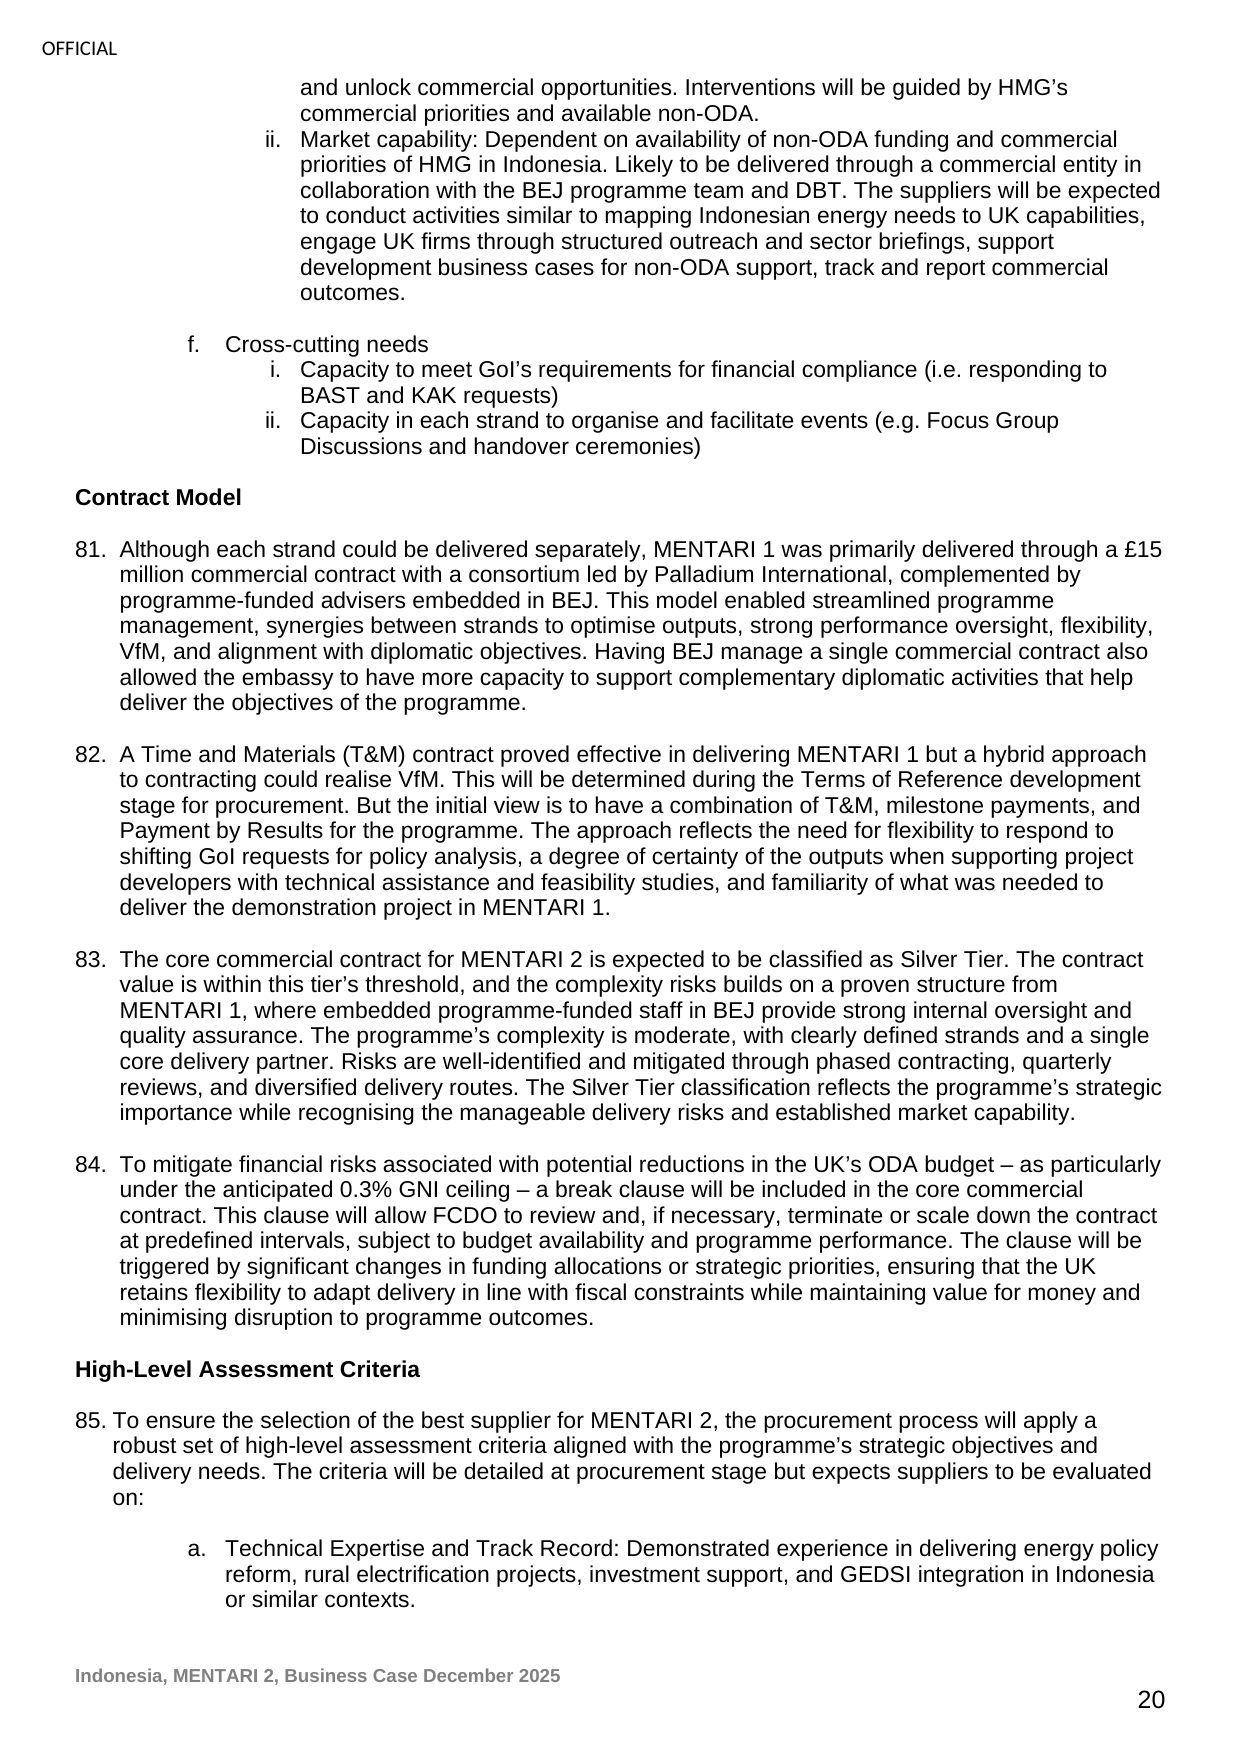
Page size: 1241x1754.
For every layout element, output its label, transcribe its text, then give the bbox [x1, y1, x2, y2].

list Capacity in each strand to organise and facilitate events (e.g. Focus Group Discussions and handover ceremonies) [281, 408, 1165, 459]
list Although each strand could be delivered separately, MENTARI 1 was primarily delivered through a £15 million commercial contract with a consortium led by Palladium International, complemented by programme-funded advisers embedded in BEJ. This model enabled streamlined programme management, synergies between strands to optimise outputs, strong performance oversight, flexibility, VfM, and alignment with diplomatic objectives. Having BEJ manage a single commercial contract also allowed the embassy to have more capacity to support complementary diplomatic activities that help deliver the objectives of the programme. [75, 536, 1165, 716]
text Contract Model [75, 485, 1165, 511]
list and unlock commercial opportunities. Interventions will be guided by HMG’s commercial priorities and available non-ODA. [281, 75, 1165, 126]
text High-Level Assessment Criteria [75, 1356, 1165, 1382]
list Cross-cutting needs [187, 331, 1165, 357]
list A Time and Materials (T&M) contract proved effective in delivering MENTARI 1 but a hybrid approach to contracting could realise VfM. This will be determined during the Terms of Reference development stage for procurement. But the initial view is to have a combination of T&M, milestone payments, and Payment by Results for the programme. The approach reflects the need for flexibility to respond to shifting GoI requests for policy analysis, a degree of certainty of the outputs when supporting project developers with technical assistance and feasibility studies, and familiarity of what was needed to deliver the demonstration project in MENTARI 1. [75, 741, 1165, 921]
list To mitigate financial risks associated with potential reductions in the UK’s ODA budget – as particularly under the anticipated 0.3% GNI ceiling – a break clause will be included in the core commercial contract. This clause will allow FCDO to review and, if necessary, terminate or scale down the contract at predefined intervals, subject to budget availability and programme performance. The clause will be triggered by significant changes in funding allocations or strategic priorities, ensuring that the UK retains flexibility to adapt delivery in line with fiscal constraints while maintaining value for money and minimising disruption to programme outcomes. [75, 1151, 1165, 1331]
list Technical Expertise and Track Record: Demonstrated experience in delivering energy policy reform, rural electrification projects, investment support, and GEDSI integration in Indonesia or similar contexts. [187, 1536, 1165, 1612]
list The core commercial contract for MENTARI 2 is expected to be classified as Silver Tier. The contract value is within this tier’s threshold, and the complexity risks builds on a proven structure from MENTARI 1, where embedded programme-funded staff in BEJ provide strong internal oversight and quality assurance. The programme’s complexity is moderate, with clearly defined strands and a single core delivery partner. Risks are well-identified and mitigated through phased contracting, quarterly reviews, and diversified delivery routes. The Silver Tier classification reflects the programme’s strategic importance while recognising the manageable delivery risks and established market capability. [75, 946, 1165, 1126]
list Capacity to meet GoI’s requirements for financial compliance (i.e. responding to BAST and KAK requests) [281, 357, 1165, 408]
list Market capability: Dependent on availability of non-ODA funding and commercial priorities of HMG in Indonesia. Likely to be delivered through a commercial entity in collaboration with the BEJ programme team and DBT. The suppliers will be expected to conduct activities similar to mapping Indonesian energy needs to UK capabilities, engage UK firms through structured outreach and sector briefings, support development business cases for non-ODA support, track and report commercial outcomes. [281, 126, 1165, 306]
list To ensure the selection of the best supplier for MENTARI 2, the procurement process will apply a robust set of high-level assessment criteria aligned with the programme’s strategic objectives and delivery needs. The criteria will be detailed at procurement stage but expects suppliers to be evaluated on: [75, 1407, 1165, 1510]
